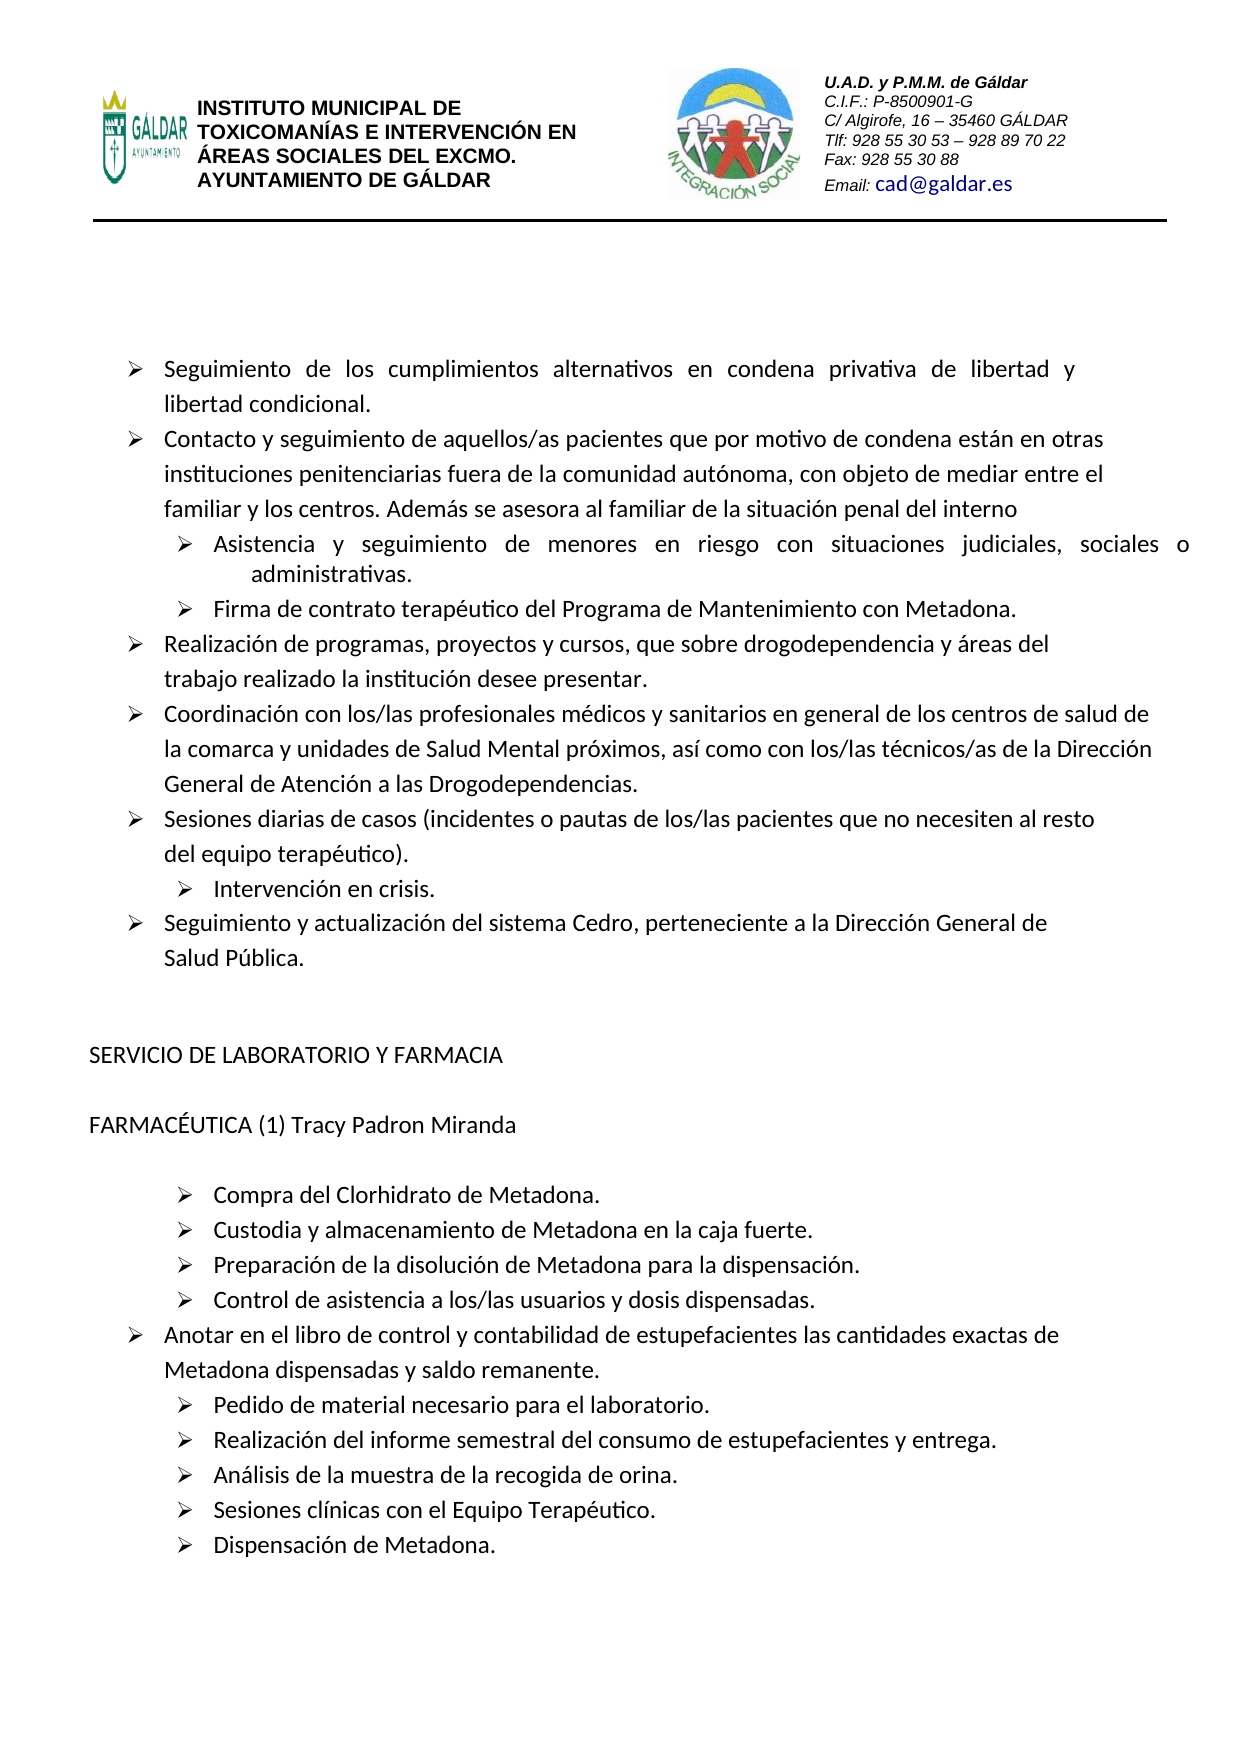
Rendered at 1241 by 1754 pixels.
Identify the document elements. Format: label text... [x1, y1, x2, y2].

list Análisis de la muestra de la recogida de orina. [176, 1459, 1190, 1489]
list Asistencia y seguimiento de menores en riesgo con situaciones judiciales, sociales o administrativas. [176, 528, 1190, 588]
list Sesiones clínicas con el Equipo Terapéutico. [176, 1494, 1190, 1524]
list Compra del Clorhidrato de Metadona. [176, 1179, 1190, 1210]
list Intervención en crisis. [176, 873, 1190, 903]
list Contacto y seguimiento de aquellos/as pacientes que por motivo de condena están en otras instituciones penitenciarias fuera de la comunidad autónoma, con objeto de mediar entre el familiar y los centros. Además se asesora al familiar de la situación penal del interno [126, 423, 1105, 523]
list Custodia y almacenamiento de Metadona en la caja fuerte. [176, 1214, 1190, 1245]
list Anotar en el libro de control y contabilidad de estupefacientes las cantidades exactas de Metadona dispensadas y saldo remanente. [126, 1319, 1169, 1385]
list Dispensación de Metadona. [176, 1529, 1190, 1559]
list Coordinación con los/las profesionales médicos y sanitarios en general de los centros de salud de la comarca y unidades de Salud Mental próximos, así como con los/las técnicos/as de la Dirección General de Atención a las Drogodependencias. [126, 698, 1172, 798]
list Realización de programas, proyectos y cursos, que sobre drogodependencia y áreas del trabajo realizado la institución desee presentar. [126, 628, 1127, 693]
text SERVICIO DE LABORATORIO Y FARMACIA [89, 1039, 1190, 1069]
list Seguimiento de los cumplimientos alternativos en condena privativa de libertad y libertad condicional. [126, 353, 1075, 418]
text FARMACÉUTICA (1) Tracy Padron Miranda [89, 1109, 1190, 1140]
list Control de asistencia a los/las usuarios y dosis dispensadas. [176, 1284, 1190, 1315]
list Firma de contrato terapéutico del Programa de Mantenimiento con Metadona. [176, 593, 1190, 623]
list Realización del informe semestral del consumo de estupefacientes y entrega. [176, 1424, 1190, 1454]
list Sesiones diarias de casos (incidentes o pautas de los/las pacientes que no necesiten al resto del equipo terapéutico). [126, 803, 1131, 868]
list Pedido de material necesario para el laboratorio. [176, 1389, 1190, 1419]
list Seguimiento y actualización del sistema Cedro, perteneciente a la Dirección General de Salud Pública. [126, 907, 1108, 973]
list Preparación de la disolución de Metadona para la dispensación. [176, 1249, 1190, 1280]
